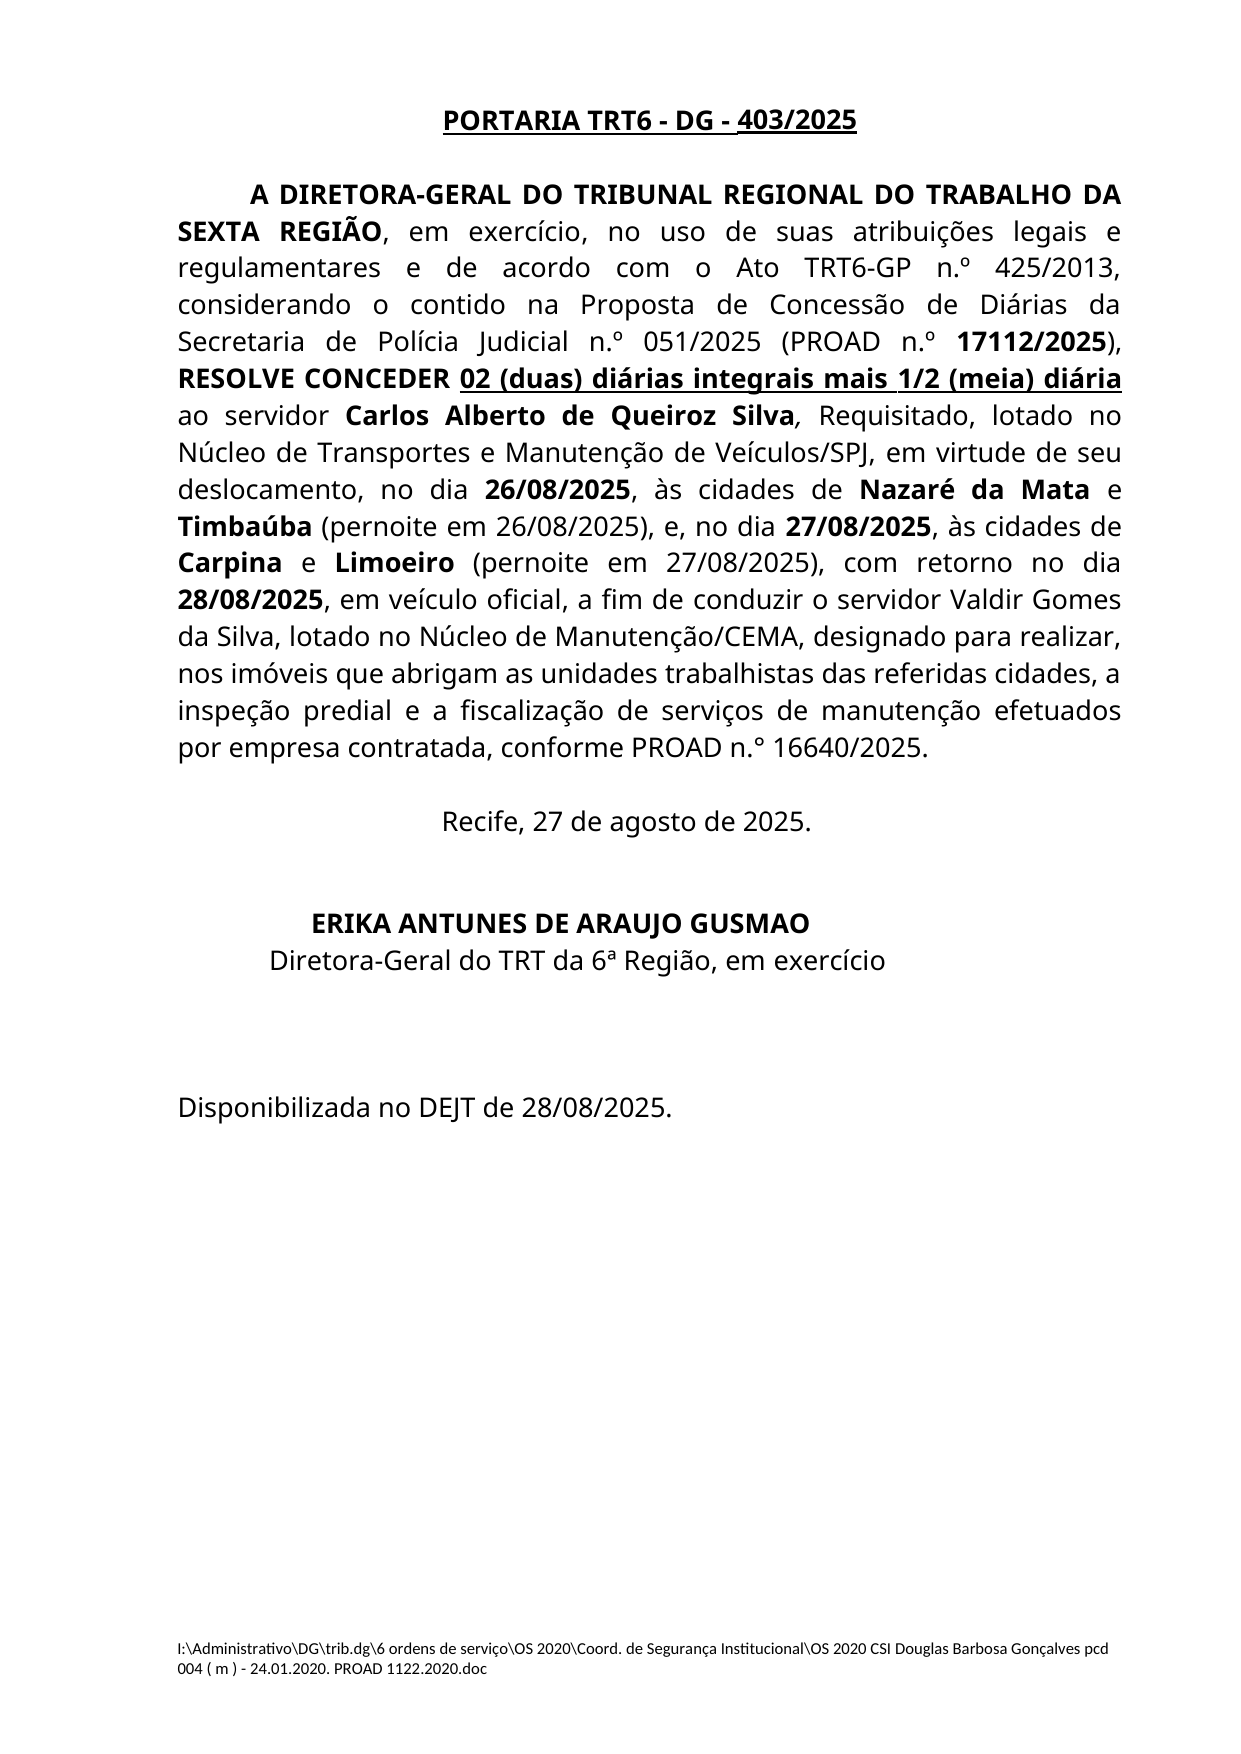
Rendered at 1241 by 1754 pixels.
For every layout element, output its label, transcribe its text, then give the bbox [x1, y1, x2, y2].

text Diretora-Geral do TRT da 6ª Região, em exercício [177, 941, 1122, 978]
text PORTARIA TRT6 - DG - 403/2025 [177, 100, 1122, 138]
text Recife, 27 de agosto de 2025. [177, 802, 1122, 839]
text A DIRETORA-GERAL DO TRIBUNAL REGIONAL DO TRABALHO DA SEXTA REGIÃO, em exercício, no uso de suas atribuições legais e regulamentares e de acordo com o Ato TRT6-GP n.º 425/2013, considerando o contido na Proposta de Concessão de Diárias da Secretaria de Polícia Judicial n.º 051/2025 (PROAD n.º 17112/2025), RESOLVE CONCEDER 02 (duas) diárias integrais mais 1/2 (meia) diária ao servidor Carlos Alberto de Queiroz Silva, Requisitado, lotado no Núcleo de Transportes e Manutenção de Veículos/SPJ, em virtude de seu deslocamento, no dia 26/08/2025, às cidades de Nazaré da Mata e Timbaúba (pernoite em 26/08/2025), e, no dia 27/08/2025, às cidades de Carpina e Limoeiro (pernoite em 27/08/2025), com retorno no dia 28/08/2025, em veículo oficial, a fim de conduzir o servidor Valdir Gomes da Silva, lotado no Núcleo de Manutenção/CEMA, designado para realizar, nos imóveis que abrigam as unidades trabalhistas das referidas cidades, a inspeção predial e a fiscalização de serviços de manutenção efetuados por empresa contratada, conforme PROAD n.° 16640/2025. [177, 175, 1122, 765]
text Disponibilizada no DEJT de 28/08/2025. [177, 1089, 1122, 1126]
text ERIKA ANTUNES DE ARAUJO GUSMAO [177, 904, 1122, 941]
